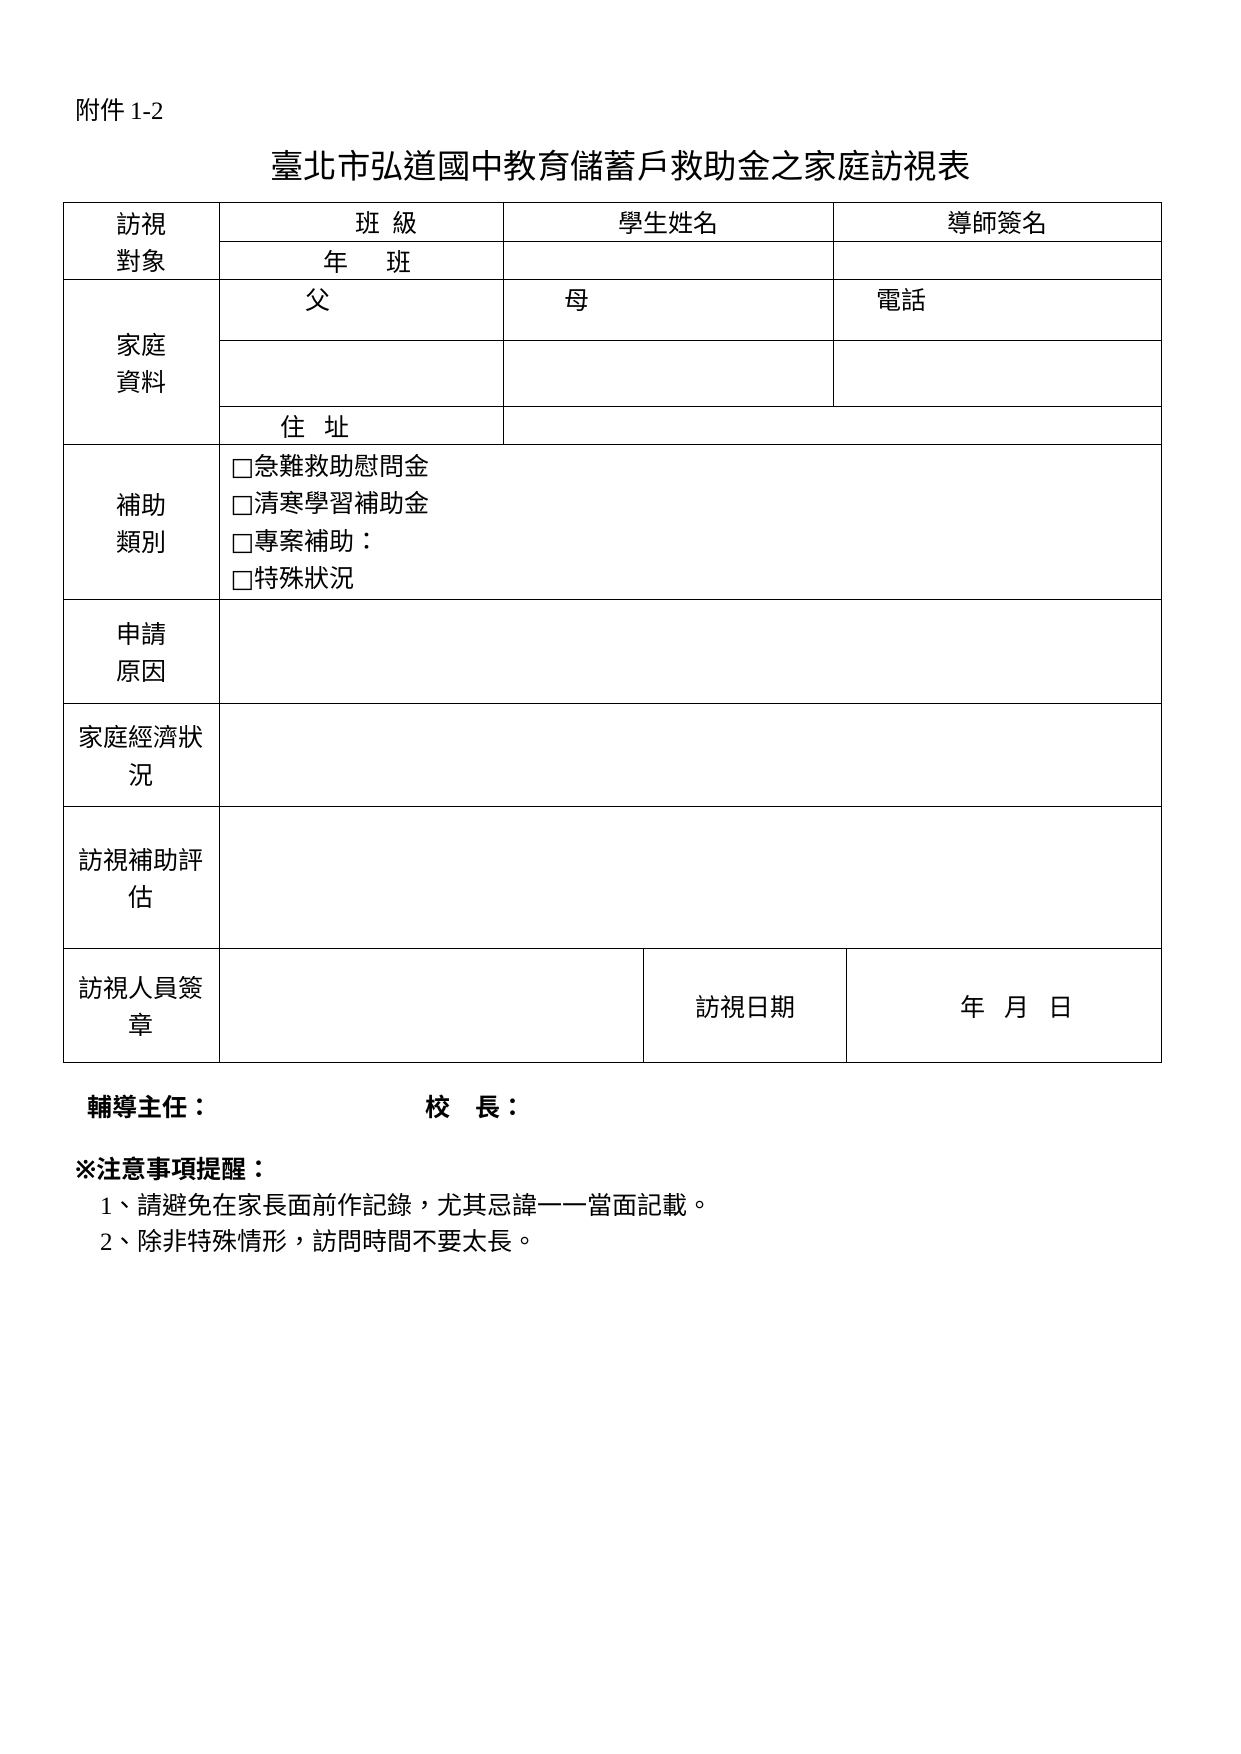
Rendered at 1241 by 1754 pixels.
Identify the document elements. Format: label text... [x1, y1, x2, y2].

table_cell 父 [220, 280, 503, 339]
table_cell [504, 341, 833, 406]
table_cell [220, 949, 643, 1062]
text ※注意事項提醒： [75, 1149, 1165, 1185]
text 臺北市弘道國中教育儲蓄戶救助金之家庭訪視表 [75, 127, 1165, 202]
table_cell 補助 類別 [64, 445, 219, 599]
text 1、請避免在家長面前作記錄，尤其忌諱一一當面記載。 [75, 1185, 1165, 1222]
table_cell [220, 704, 1161, 806]
table_cell 住 址 [220, 407, 503, 444]
table_cell 年 班 [220, 242, 503, 279]
table_cell [504, 242, 833, 279]
table_cell [220, 600, 1161, 702]
text 輔導主任： 校 長： [75, 1088, 1165, 1124]
table_cell 訪視人員簽章 [64, 949, 219, 1062]
table_cell □急難救助慰問金 □清寒學習補助金 □專案補助： □特殊狀況 [220, 445, 1161, 599]
table_header 導師簽名 [834, 203, 1161, 241]
table_cell [220, 807, 1161, 947]
table_cell 年 月 日 [847, 949, 1161, 1062]
table_cell 母 [504, 280, 833, 339]
table_header 學生姓名 [504, 203, 833, 241]
text 附件1-2 [75, 89, 1165, 127]
table_cell 申請 原因 [64, 600, 219, 702]
table_cell 電話 [834, 280, 1161, 339]
table_cell [220, 341, 503, 406]
table_cell [834, 242, 1161, 279]
table_cell 訪視日期 [644, 949, 846, 1062]
table_cell [834, 341, 1161, 406]
table_header 班 級 [220, 203, 503, 241]
table_cell 家庭 資料 [64, 280, 219, 444]
table_cell [504, 407, 1161, 444]
table_cell 訪視補助評估 [64, 807, 219, 947]
table_header 訪視 對象 [64, 203, 219, 279]
text 2、除非特殊情形，訪問時間不要太長。 [75, 1222, 1165, 1258]
table_cell 家庭經濟狀況 [64, 704, 219, 806]
